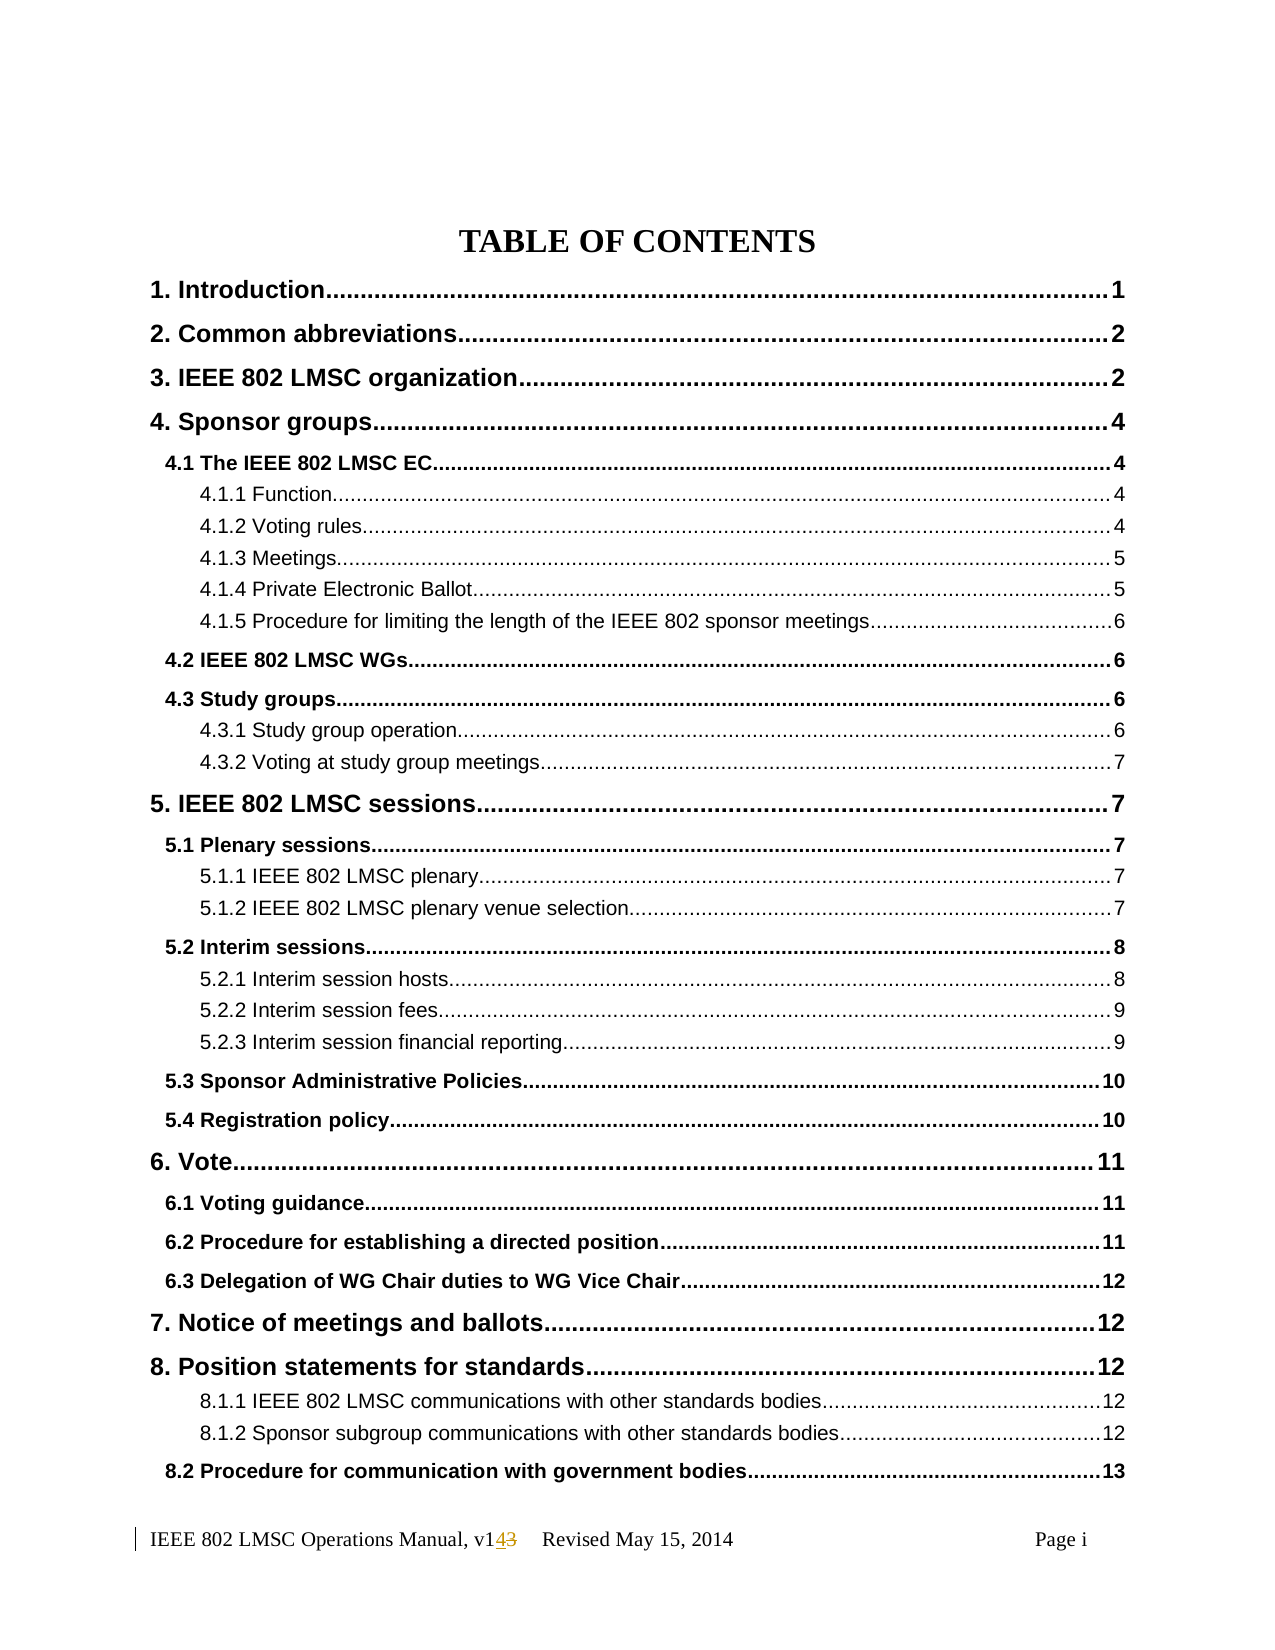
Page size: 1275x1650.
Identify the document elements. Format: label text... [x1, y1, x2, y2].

text 5.1.2 IEEE 802 LMSC plenary venue selection 7 [199, 896, 1125, 920]
text 4.3.2 Voting at study group meetings 7 [199, 750, 1125, 774]
text 4. Sponsor groups 4 [150, 407, 1125, 436]
subtitle TABLE OF CONTENTS [150, 221, 1125, 259]
text 5.1 Plenary sessions 7 [165, 833, 1125, 857]
text 6.1 Voting guidance 11 [165, 1191, 1125, 1215]
text 4.3 Study groups 6 [165, 687, 1125, 711]
text 6.3 Delegation of WG Chair duties to WG Vice Chair 12 [165, 1269, 1125, 1293]
text 5.3 Sponsor Administrative Policies 10 [165, 1069, 1125, 1093]
text 3. IEEE 802 LMSC organization 2 [150, 363, 1125, 392]
text 6. Vote 11 [150, 1147, 1125, 1176]
text 4.1.4 Private Electronic Ballot 5 [199, 577, 1125, 601]
text 8.1.2 Sponsor subgroup communications with other standards bodies 12 [199, 1420, 1125, 1444]
text 2. Common abbreviations 2 [150, 318, 1125, 348]
text 8.2 Procedure for communication with government bodies 13 [165, 1459, 1125, 1483]
text 4.1 The IEEE 802 LMSC EC 4 [165, 451, 1125, 475]
text 4.3.1 Study group operation 6 [199, 718, 1125, 742]
text 4.1.3 Meetings 5 [199, 545, 1125, 569]
text 4.2 IEEE 802 LMSC WGs 6 [165, 648, 1125, 672]
text 4.1.2 Voting rules 4 [199, 514, 1125, 538]
text 5.2.1 Interim session hosts 8 [199, 967, 1125, 991]
text 5.1.1 IEEE 802 LMSC plenary 7 [199, 864, 1125, 888]
text 5.4 Registration policy 10 [165, 1108, 1125, 1132]
text 1. Introduction 1 [150, 274, 1125, 303]
text 5.2 Interim sessions 8 [165, 935, 1125, 959]
text 8. Position statements for standards 12 [150, 1352, 1125, 1381]
text 6.2 Procedure for establishing a directed position 11 [165, 1230, 1125, 1254]
text 5.2.3 Interim session financial reporting 9 [199, 1030, 1125, 1054]
text 5.2.2 Interim session fees 9 [199, 998, 1125, 1022]
text 4.1.5 Procedure for limiting the length of the IEEE 802 sponsor meetings 6 [199, 608, 1125, 633]
text 4.1.1 Function 4 [199, 482, 1125, 506]
text 7. Notice of meetings and ballots 12 [150, 1308, 1125, 1337]
text 5. IEEE 802 LMSC sessions 7 [150, 789, 1125, 818]
text 8.1.1 IEEE 802 LMSC communications with other standards bodies 12 [199, 1389, 1125, 1413]
